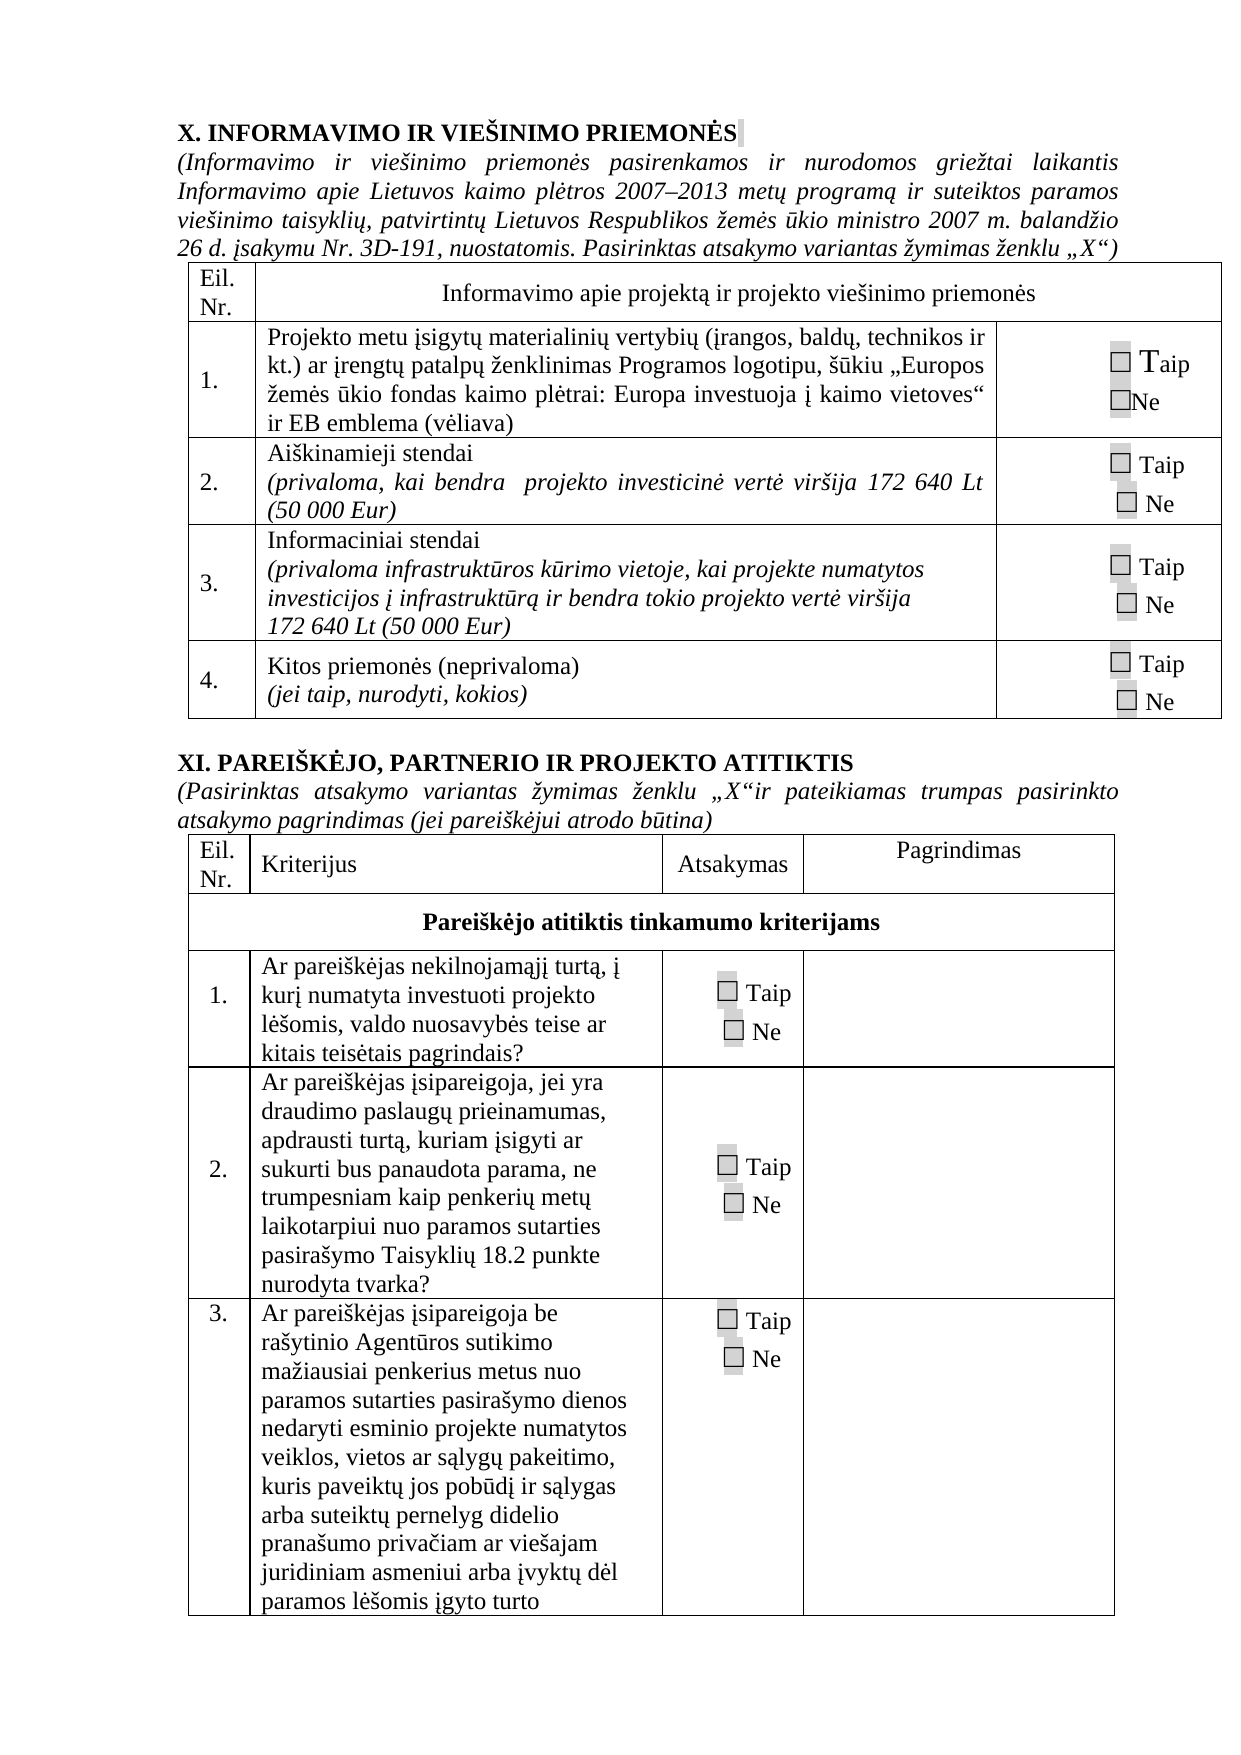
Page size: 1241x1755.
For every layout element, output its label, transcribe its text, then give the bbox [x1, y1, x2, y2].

table_cell 2. [189, 1068, 249, 1297]
table_cell Kitos priemonės (neprivaloma) (jei taip, nurodyti, kokios) [256, 641, 996, 718]
text (Informavimo ir viešinimo priemonės pasirenkamos ir nurodomos griežtai laikantis Informavimo apie Lietuvos kaimo plėtros 2007–2013 metų programą ir suteiktos paramos viešinimo taisyklių, patvirtintų Lietuvos Respublikos žemės ūkio ministro 2007 m. balandžio 26 d. įsakymu Nr. 3D-191, nuostatomis. Pasirinktas atsakymo variantas žymimas ženklu „X“) [177, 147, 1122, 262]
text (Pasirinktas atsakymo variantas žymimas ženklu „X“ir pateikiamas trumpas pasirinkto atsakymo pagrindimas (jei pareiškėjui atrodo būtina) [177, 776, 1122, 834]
table_cell □ Taip □Ne [997, 322, 1221, 437]
table_cell 1. [189, 951, 249, 1066]
table_cell Ar pareiškėjas nekilnojamąjį turtą, į kurį numatyta investuoti projekto lėšomis, valdo nuosavybės teise ar kitais teisėtais pagrindais? [251, 951, 662, 1066]
table_cell [804, 1068, 1114, 1297]
table_cell 1. [189, 322, 255, 437]
table_cell □ Taip □ Ne [997, 641, 1221, 718]
table_header Pagrindimas [804, 835, 1114, 892]
table_header Atsakymas [663, 835, 803, 892]
text X. INFORMAVIMO IR VIEŠINIMO PRIEMONĖS [177, 118, 1122, 147]
table_header Informavimo apie projektą ir projekto viešinimo priemonės [256, 263, 1221, 321]
table_cell □ Taip □ Ne [663, 1068, 803, 1297]
text XI. PAREIŠKĖJO, PARTNERIO IR PROJEKTO ATITIKTIS [177, 748, 1122, 776]
table_header Eil. Nr. [189, 263, 255, 321]
table_cell Projekto metu įsigytų materialinių vertybių (įrangos, baldų, technikos ir kt.) ar įrengtų patalpų ženklinimas Programos logotipu, šūkiu „Europos žemės ūkio fondas kaimo plėtrai: Europa investuoja į kaimo vietoves“ ir EB emblema (vėliava) [256, 322, 996, 437]
table_cell □ Taip □ Ne [663, 1299, 803, 1615]
table_header Eil. Nr. [189, 835, 249, 892]
table_cell [804, 1299, 1114, 1615]
table_cell Pareiškėjo atitiktis tinkamumo kriterijams [189, 894, 1114, 950]
table_cell [804, 951, 1114, 1066]
table_cell Ar pareiškėjas įsipareigoja, jei yra draudimo paslaugų prieinamumas, apdrausti turtą, kuriam įsigyti ar sukurti bus panaudota parama, ne trumpesniam kaip penkerių metų laikotarpiui nuo paramos sutarties pasirašymo Taisyklių 18.2 punkte nurodyta tvarka? [251, 1068, 662, 1297]
table_header Kriterijus [251, 835, 662, 892]
table_cell □ Taip □ Ne [663, 951, 803, 1066]
table_cell 3. [189, 1299, 249, 1615]
table_cell Ar pareiškėjas įsipareigoja be rašytinio Agentūros sutikimo mažiausiai penkerius metus nuo paramos sutarties pasirašymo dienos nedaryti esminio projekte numatytos veiklos, vietos ar sąlygų pakeitimo, kuris paveiktų jos pobūdį ir sąlygas arba suteiktų pernelyg didelio pranašumo privačiam ar viešajam juridiniam asmeniui arba įvyktų dėl paramos lėšomis įgyto turto [251, 1299, 662, 1615]
table_cell Aiškinamieji stendai (privaloma, kai bendra projekto investicinė vertė viršija 172 640 Lt (50 000 Eur) [256, 438, 996, 524]
table_cell 2. [189, 438, 255, 524]
table_cell 3. [189, 525, 255, 640]
table_cell 4. [189, 641, 255, 718]
table_cell □ Taip □ Ne [997, 438, 1221, 524]
table_cell □ Taip □ Ne [997, 525, 1221, 640]
table_cell Informaciniai stendai (privaloma infrastruktūros kūrimo vietoje, kai projekte numatytos investicijos į infrastruktūrą ir bendra tokio projekto vertė viršija 172 640 Lt (50 000 Eur) [256, 525, 996, 640]
